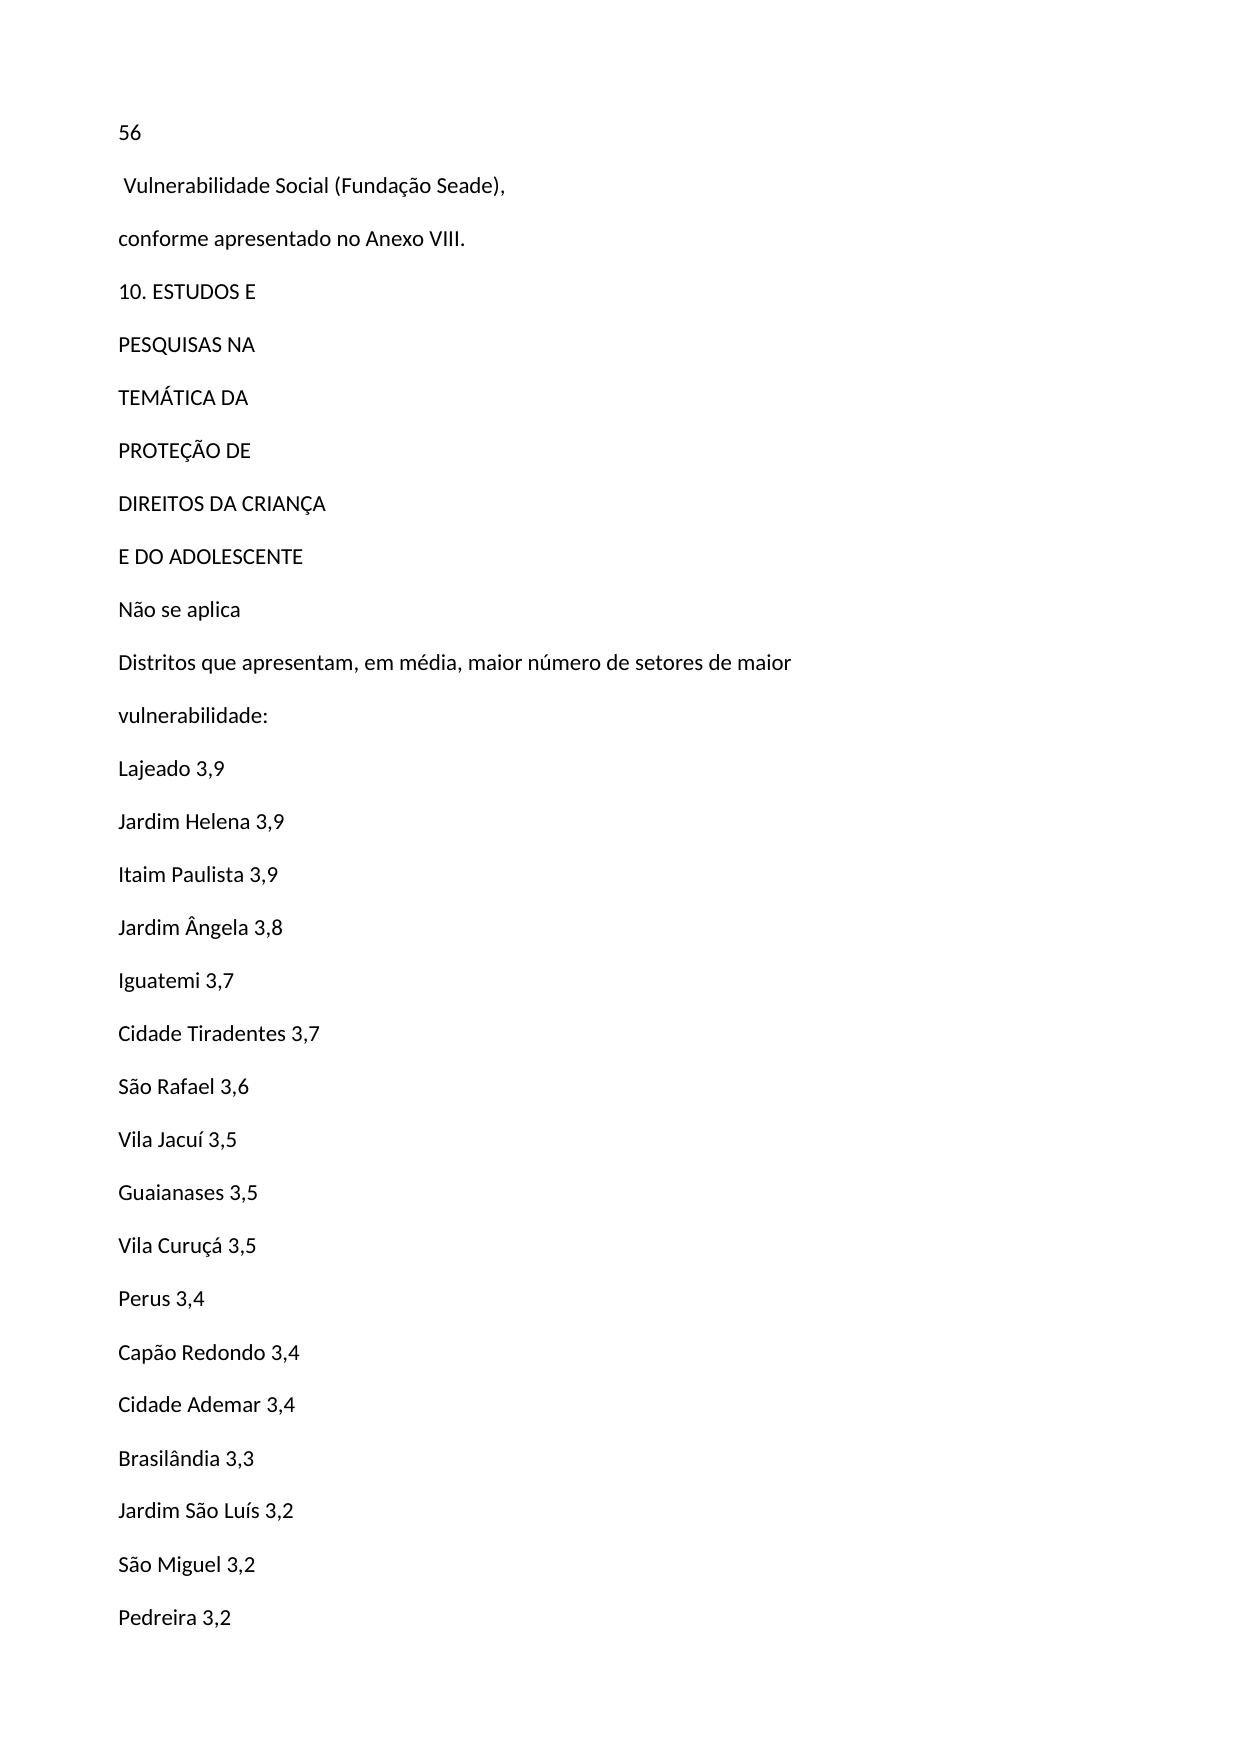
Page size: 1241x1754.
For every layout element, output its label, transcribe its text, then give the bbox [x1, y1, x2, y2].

text São Miguel 3,2 [118, 1550, 1122, 1578]
text Jardim Ângela 3,8 [118, 913, 1122, 941]
text Vulnerabilidade Social (Fundação Seade), [118, 171, 1122, 199]
text Jardim São Luís 3,2 [118, 1497, 1122, 1525]
text 56 [118, 118, 1122, 146]
text Vila Jacuí 3,5 [118, 1126, 1122, 1153]
text Guaianases 3,5 [118, 1178, 1122, 1207]
text DIREITOS DA CRIANÇA [118, 489, 1122, 517]
text conforme apresentado no Anexo VIII. [118, 224, 1122, 252]
text Lajeado 3,9 [118, 754, 1122, 782]
text TEMÁTICA DA [118, 383, 1122, 411]
text Cidade Tiradentes 3,7 [118, 1019, 1122, 1047]
text Jardim Helena 3,9 [118, 807, 1122, 835]
text PROTEÇÃO DE [118, 436, 1122, 464]
text Brasilândia 3,3 [118, 1444, 1122, 1472]
text Pedreira 3,2 [118, 1603, 1122, 1631]
text Vila Curuçá 3,5 [118, 1232, 1122, 1259]
text Distritos que apresentam, em média, maior número de setores de maior [118, 648, 1122, 676]
text vulnerabilidade: [118, 701, 1122, 729]
text Iguatemi 3,7 [118, 966, 1122, 994]
text Capão Redondo 3,4 [118, 1338, 1122, 1366]
text E DO ADOLESCENTE [118, 542, 1122, 570]
text PESQUISAS NA [118, 330, 1122, 358]
text São Rafael 3,6 [118, 1072, 1122, 1101]
text Cidade Ademar 3,4 [118, 1391, 1122, 1419]
text Perus 3,4 [118, 1284, 1122, 1313]
text 10. ESTUDOS E [118, 277, 1122, 305]
text Itaim Paulista 3,9 [118, 860, 1122, 888]
text Não se aplica [118, 595, 1122, 623]
